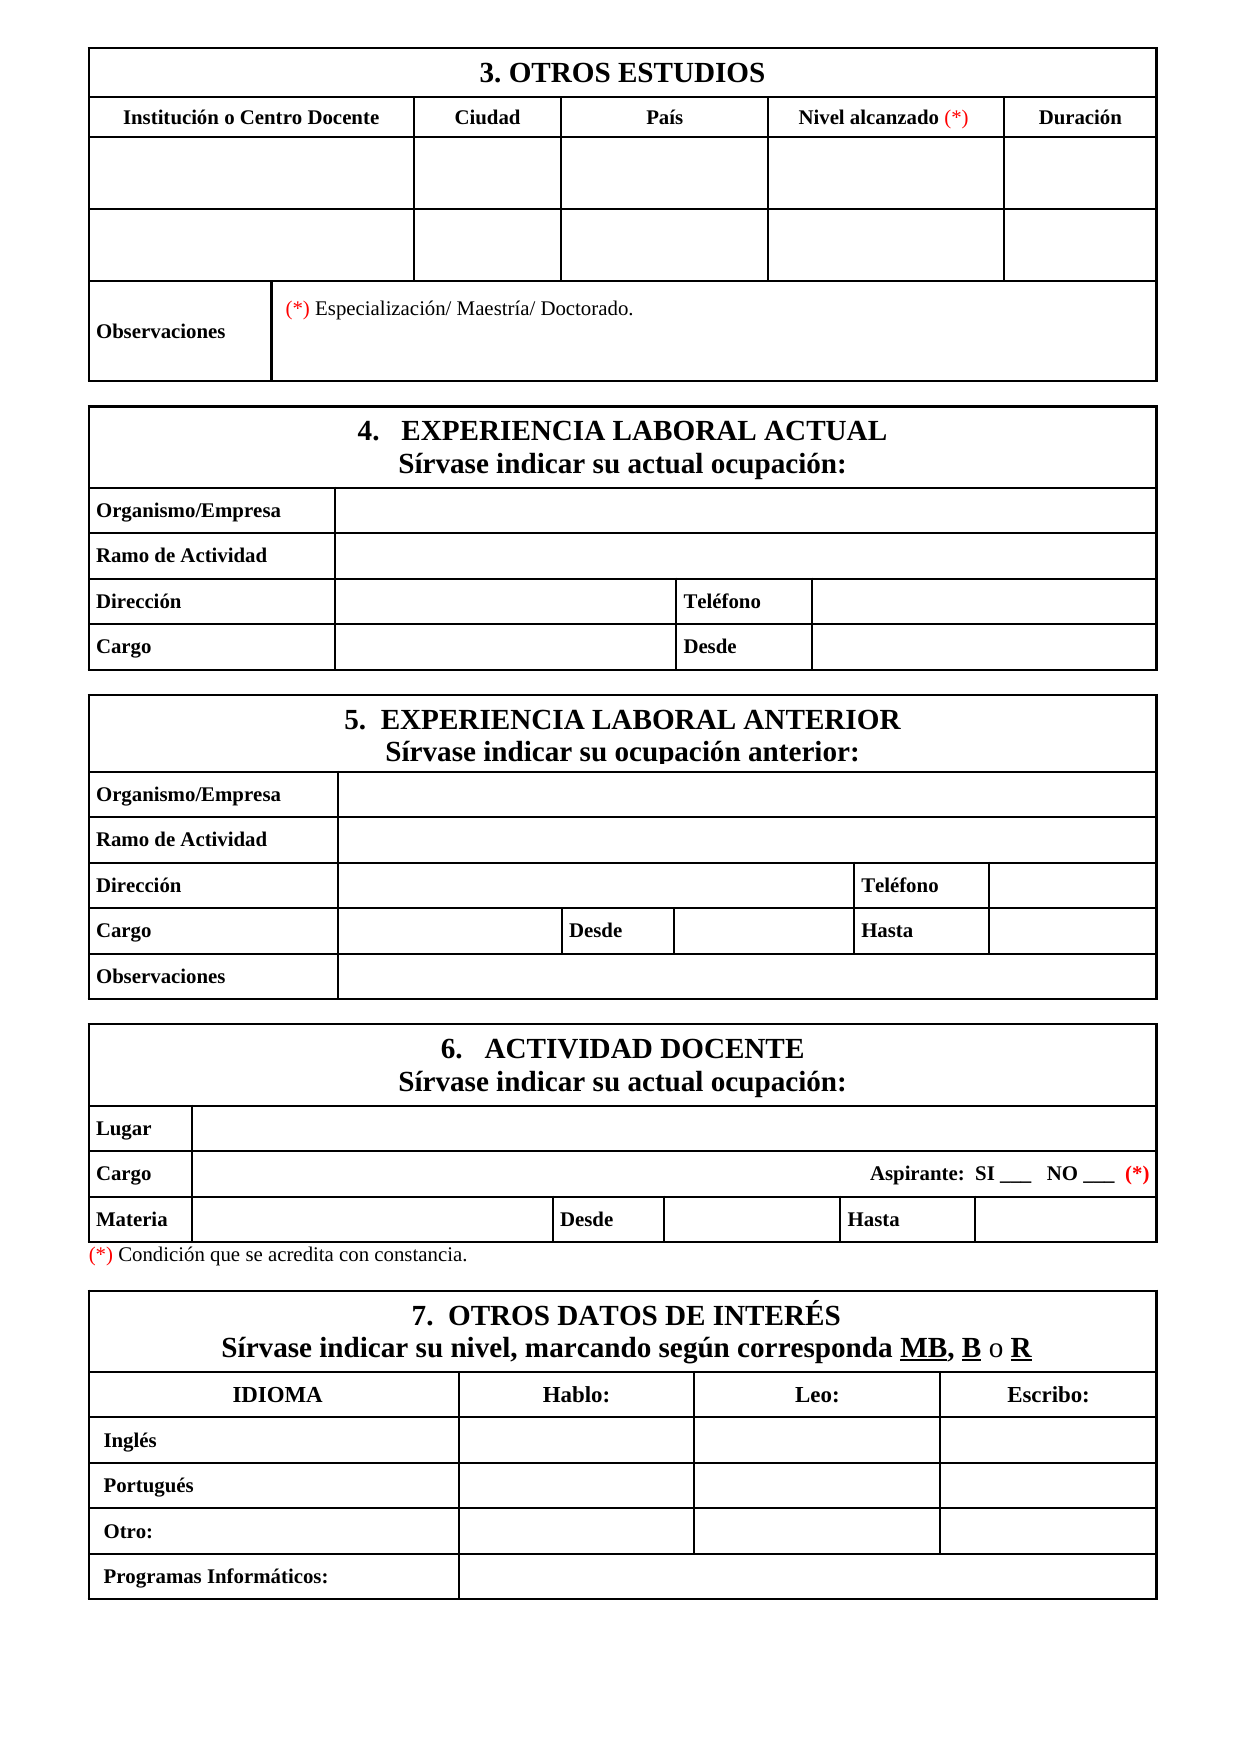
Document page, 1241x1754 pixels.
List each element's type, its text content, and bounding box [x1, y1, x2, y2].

table_cell Aspirante: SI ___ NO ___ (*) [193, 1152, 1155, 1196]
table_cell [90, 138, 413, 208]
table_cell Organismo/Empresa [90, 489, 334, 532]
table_cell Desde [554, 1198, 663, 1241]
table_cell País [562, 98, 767, 136]
table_header 3. OTROS ESTUDIOS [90, 49, 1155, 96]
table_cell Dirección [90, 580, 334, 623]
table_cell [415, 210, 560, 280]
table_cell Cargo [90, 625, 334, 669]
table_cell [769, 138, 1003, 208]
table_cell Institución o Centro Docente [90, 98, 413, 136]
table_cell Ciudad [415, 98, 560, 136]
table_cell [695, 1509, 939, 1553]
table_cell Ramo de Actividad [90, 818, 337, 862]
table_cell Desde [677, 625, 811, 669]
table_cell [90, 210, 413, 280]
table_header 4. EXPERIENCIA LABORAL ACTUAL Sírvase indicar su actual ocupación: [90, 408, 1155, 487]
table_cell [460, 1464, 693, 1507]
table_cell Organismo/Empresa [90, 773, 337, 816]
table_cell Desde [563, 909, 673, 953]
table_cell [941, 1418, 1155, 1462]
table_cell [460, 1555, 1155, 1598]
table_cell [813, 580, 1155, 623]
table_cell [339, 955, 1155, 998]
table_cell Otro: [90, 1509, 458, 1553]
table_cell Teléfono [855, 864, 988, 907]
table_header 5. EXPERIENCIA LABORAL ANTERIOR Sírvase indicar su ocupación anterior: [90, 696, 1155, 771]
table_cell Hablo: [460, 1373, 693, 1416]
table_cell [339, 773, 1155, 816]
table_cell [769, 210, 1003, 280]
table_cell [675, 909, 853, 953]
table_cell Nivel alcanzado (*) [769, 98, 1003, 136]
table_cell [695, 1464, 939, 1507]
table_cell [562, 138, 767, 208]
table_cell Materia [90, 1198, 191, 1241]
table_cell [695, 1418, 939, 1462]
table_cell Inglés [90, 1418, 458, 1462]
table_cell Hasta [841, 1198, 974, 1241]
table_cell Teléfono [677, 580, 811, 623]
table_cell IDIOMA [90, 1373, 458, 1416]
text (*) Condición que se acredita con constancia. [88, 1243, 1152, 1266]
table_cell Observaciones [90, 955, 337, 998]
table_cell [1005, 138, 1155, 208]
table_cell Duración [1005, 98, 1155, 136]
table_cell [415, 138, 560, 208]
table_cell [941, 1509, 1155, 1553]
table_cell [460, 1418, 693, 1462]
table_cell [336, 489, 1155, 532]
table_cell Escribo: [941, 1373, 1155, 1416]
table_cell [990, 864, 1155, 907]
table_cell [336, 534, 1155, 578]
table_cell Dirección [90, 864, 337, 907]
table_cell [562, 210, 767, 280]
table_cell Leo: [695, 1373, 939, 1416]
table_cell [813, 625, 1155, 669]
table_cell [339, 818, 1155, 862]
table_cell [976, 1198, 1155, 1241]
table_cell Lugar [90, 1107, 191, 1150]
table_cell [193, 1198, 552, 1241]
table_cell Hasta [855, 909, 988, 953]
table_cell Programas Informáticos: [90, 1555, 458, 1598]
table_cell [1005, 210, 1155, 280]
table_cell [339, 864, 853, 907]
table_cell [193, 1107, 1155, 1150]
table_cell [460, 1509, 693, 1553]
table_cell [336, 625, 675, 669]
table_cell Ramo de Actividad [90, 534, 334, 578]
table_header 7. OTROS DATOS DE INTERÉS Sírvase indicar su nivel, marcando según corresponda MB, B o R [90, 1292, 1155, 1371]
table_cell Cargo [90, 1152, 191, 1196]
table_cell (*) Especialización/ Maestría/ Doctorado. [273, 282, 1155, 380]
table_cell [941, 1464, 1155, 1507]
table_header 6. ACTIVIDAD DOCENTE Sírvase indicar su actual ocupación: [90, 1025, 1155, 1104]
table_cell [665, 1198, 839, 1241]
table_cell [990, 909, 1155, 953]
table_cell Observaciones [90, 282, 270, 380]
table_cell [336, 580, 675, 623]
table_cell [339, 909, 561, 953]
table_cell Portugués [90, 1464, 458, 1507]
table_cell Cargo [90, 909, 337, 953]
